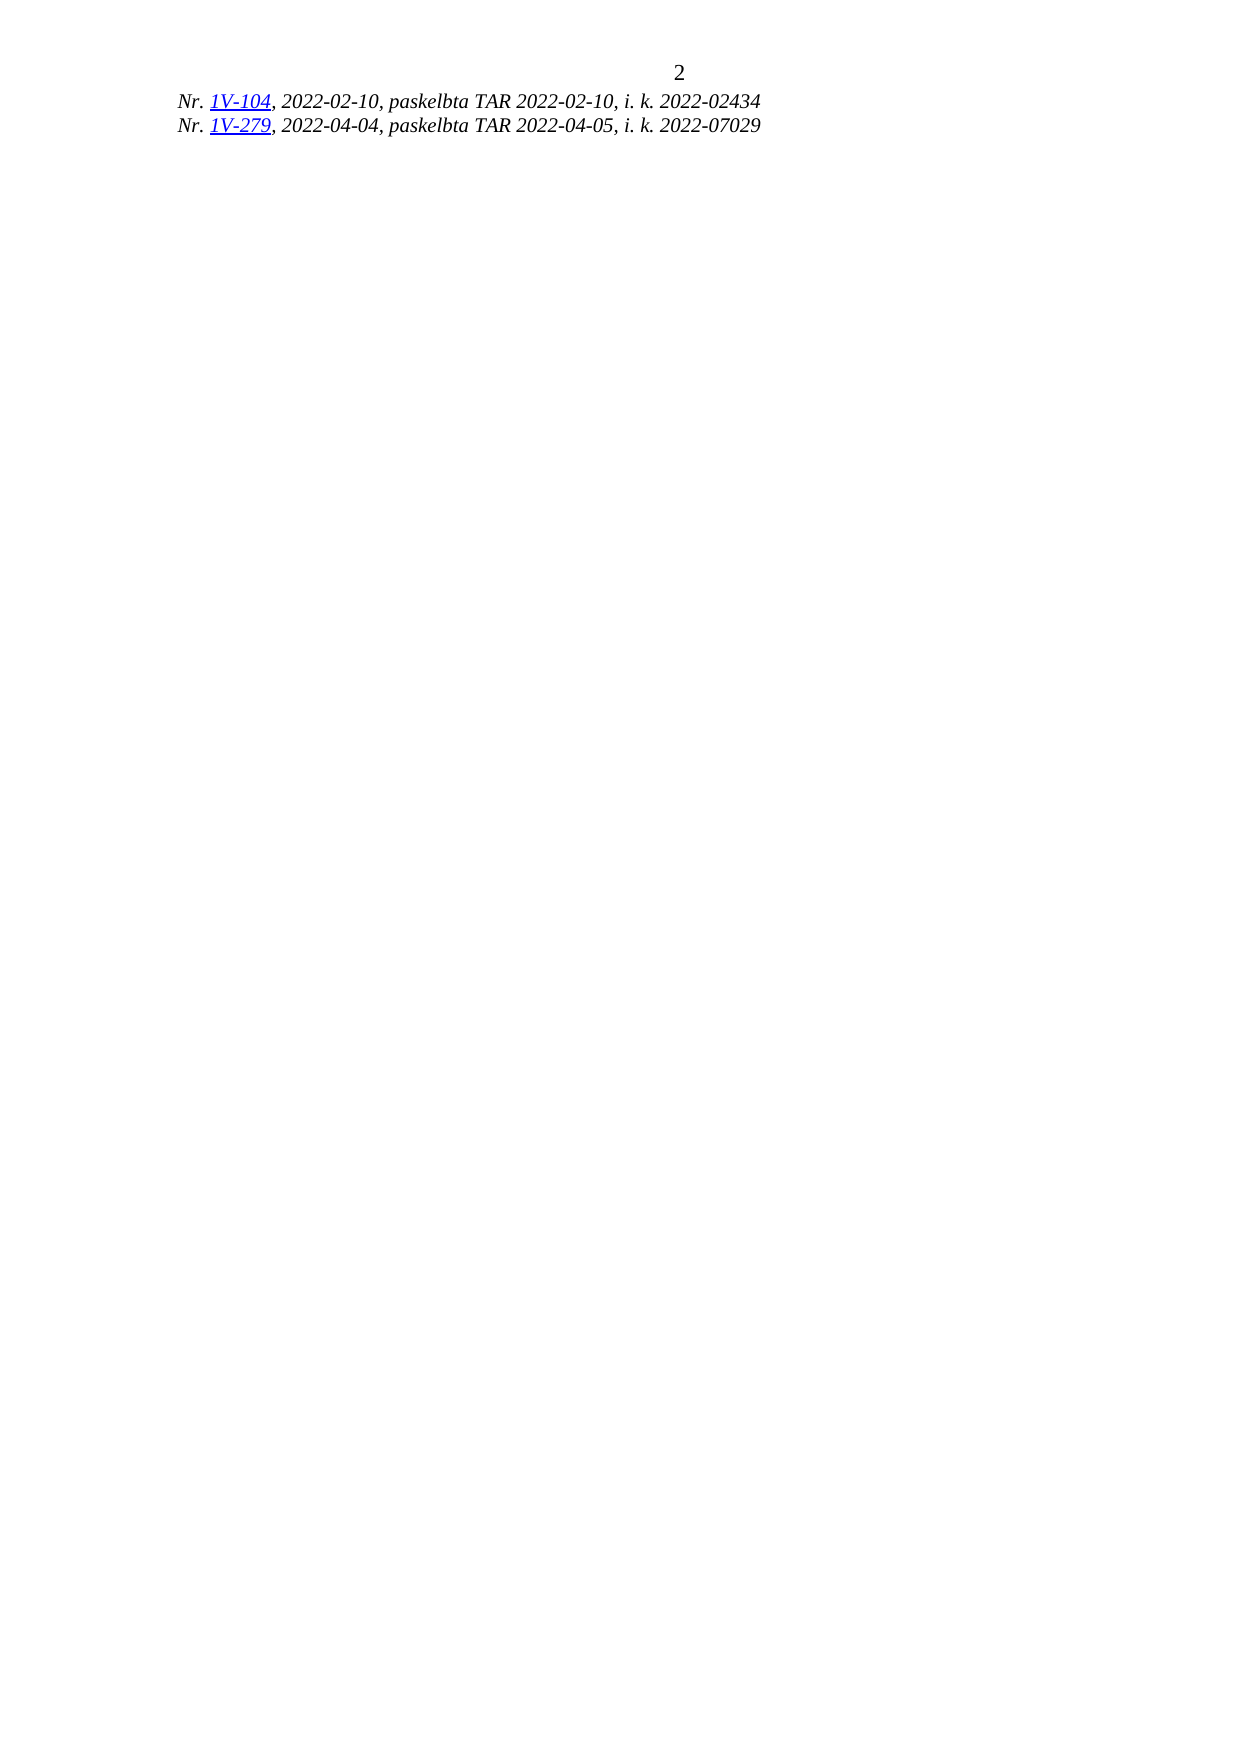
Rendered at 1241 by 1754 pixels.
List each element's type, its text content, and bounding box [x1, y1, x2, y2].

text Nr. 1V-104, 2022-02-10, paskelbta TAR 2022-02-10, i. k. 2022-02434 [177, 88, 1181, 113]
text Nr. 1V-279, 2022-04-04, paskelbta TAR 2022-04-05, i. k. 2022-07029 [177, 113, 1181, 137]
